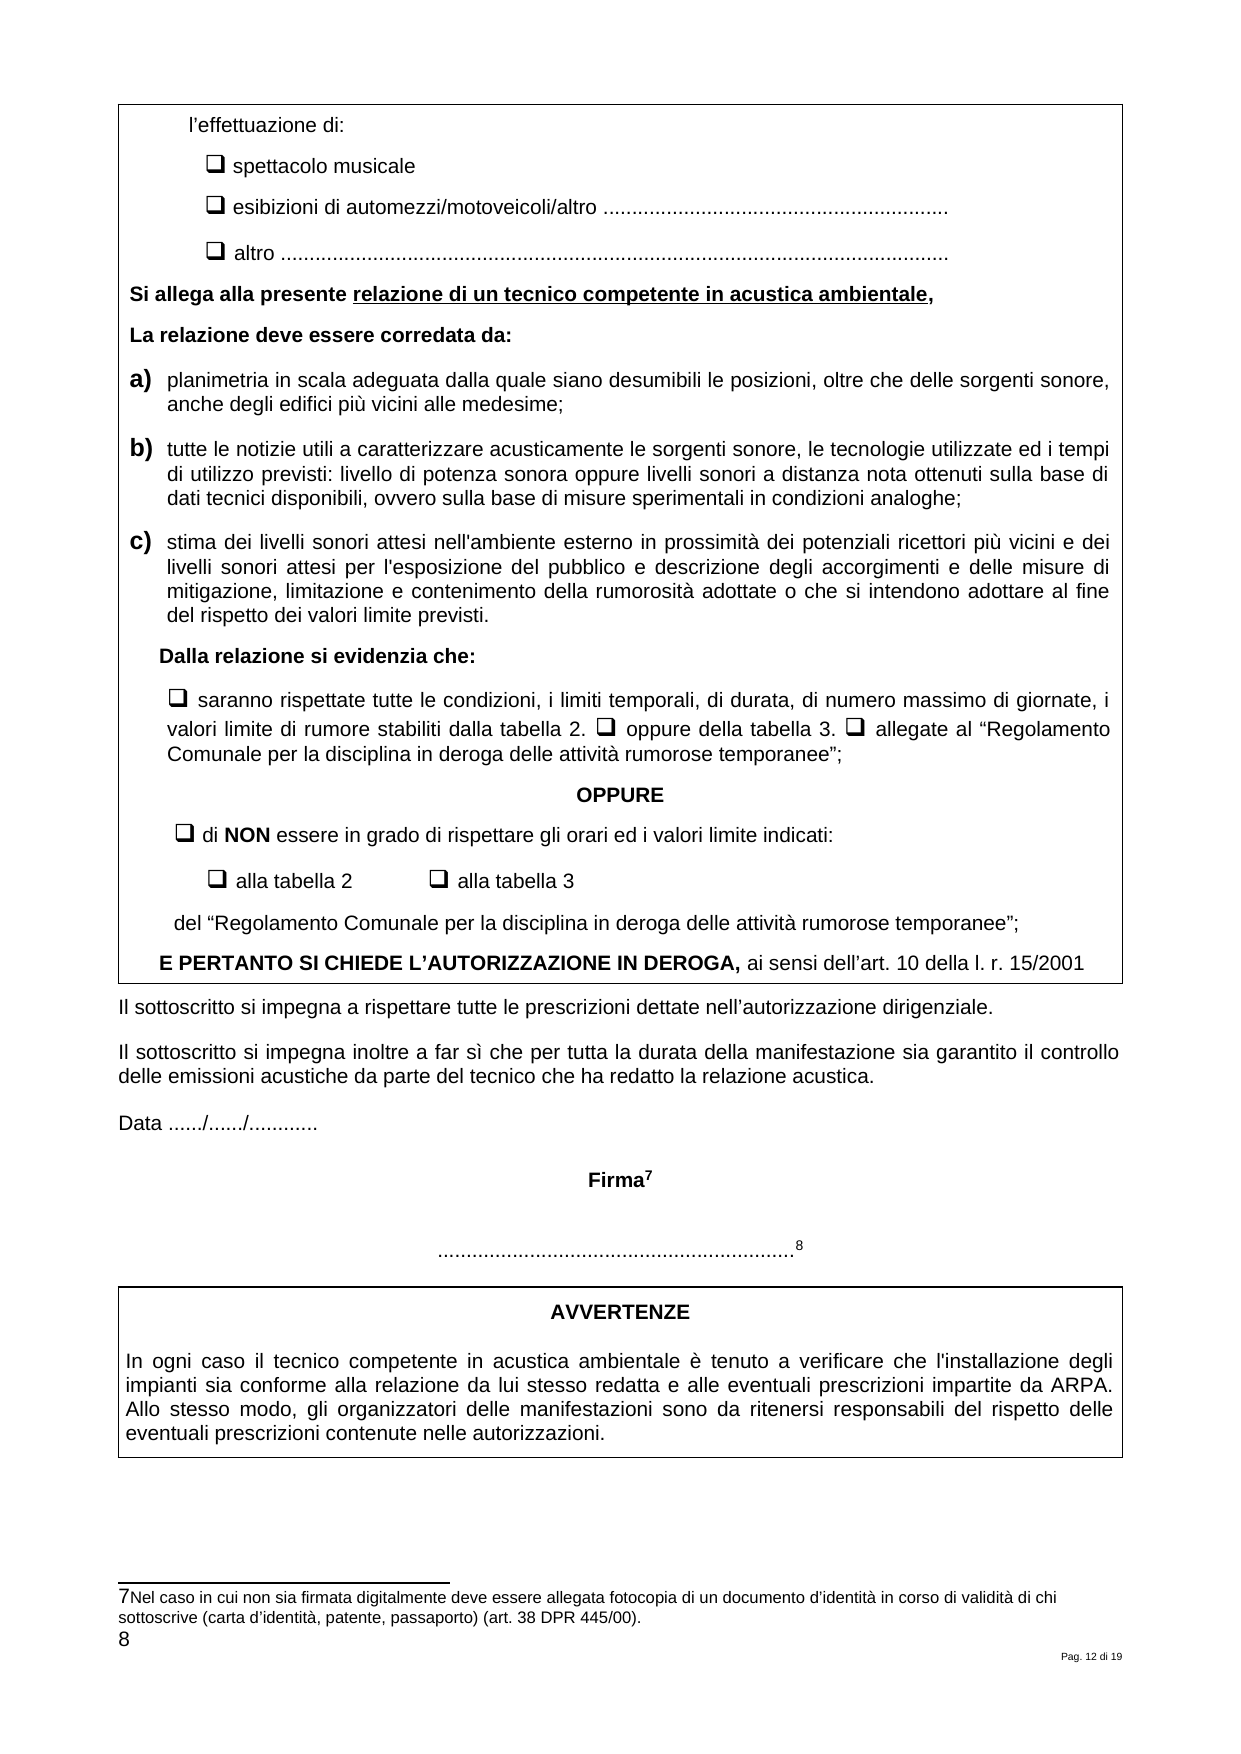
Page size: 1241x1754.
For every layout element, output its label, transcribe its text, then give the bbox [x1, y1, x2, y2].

text Data ....../....../............ [118, 1110, 1122, 1134]
text Il sottoscritto si impegna inoltre a far sì che per tutta la durata della manifestazione sia garantito il controllo delle emissioni acustiche da parte del tecnico che ha redatto la relazione acustica. [118, 1039, 1122, 1087]
text Nel caso in cui non sia firmata digitalmente deve essere allegata fotocopia di un documento d’identità in corso di validità di chi sottoscrive (carta d’identità, patente, passaporto) (art. 38 DPR 445/00). [118, 1583, 1122, 1627]
table_header AVVERTENZE In ogni caso il tecnico competente in acustica ambientale è tenuto a verificare che l'installazione degli impianti sia conforme alla relazione da lui stesso redatta e alle eventuali prescrizioni impartite da ARPA. Allo stesso modo, gli organizzatori delle manifestazioni sono da ritenersi responsabili del rispetto delle eventuali prescrizioni contenute nelle autorizzazioni. [119, 1288, 1122, 1457]
text Il sottoscritto si impegna a rispettare tutte le prescrizioni dettate nell’autorizzazione dirigenziale. [118, 995, 1122, 1019]
text .............................................................. [118, 1237, 1122, 1261]
text Firma [118, 1168, 1122, 1192]
table_cell l’effettuazione di:  spettacolo musicale  esibizioni di automezzi/motoveicoli/altro ............................................................  altro .................................................................................................................... Si allega alla presente relazione di un tecnico competente in acustica ambientale, La relazione deve essere corredata da: planimetria in scala adeguata dalla quale siano desumibili le posizioni, oltre che delle sorgenti sonore, anche degli edifici più vicini alle medesime; tutte le notizie utili a caratterizzare acusticamente le sorgenti sonore, le tecnologie utilizzate ed i tempi di utilizzo previsti: livello di potenza sonora oppure livelli sonori a distanza nota ottenuti sulla base di dati tecnici disponibili, ovvero sulla base di misure sperimentali in condizioni analoghe; stima dei livelli sonori attesi nell'ambiente esterno in prossimità dei potenziali ricettori più vicini e dei livelli sonori attesi per l'esposizione del pubblico e descrizione degli accorgimenti e delle misure di mitigazione, limitazione e contenimento della rumorosità adottate o che si intendono adottare al fine del rispetto dei valori limite previsti. Dalla relazione si evidenzia che:  saranno rispettate tutte le condizioni, i limiti temporali, di durata, di numero massimo di giornate, i valori limite di rumore stabiliti dalla tabella 2.  oppure della tabella 3.  allegate al “Regolamento Comunale per la disciplina in deroga delle attività rumorose temporanee”; OPPURE  di NON essere in grado di rispettare gli orari ed i valori limite indicati:  alla tabella 2  alla tabella 3 del “Regolamento Comunale per la disciplina in deroga delle attività rumorose temporanee”; E PERTANTO SI CHIEDE L’AUTORIZZAZIONE IN DEROGA, ai sensi dell’art. 10 della l. r. 15/2001 [119, 105, 1122, 983]
